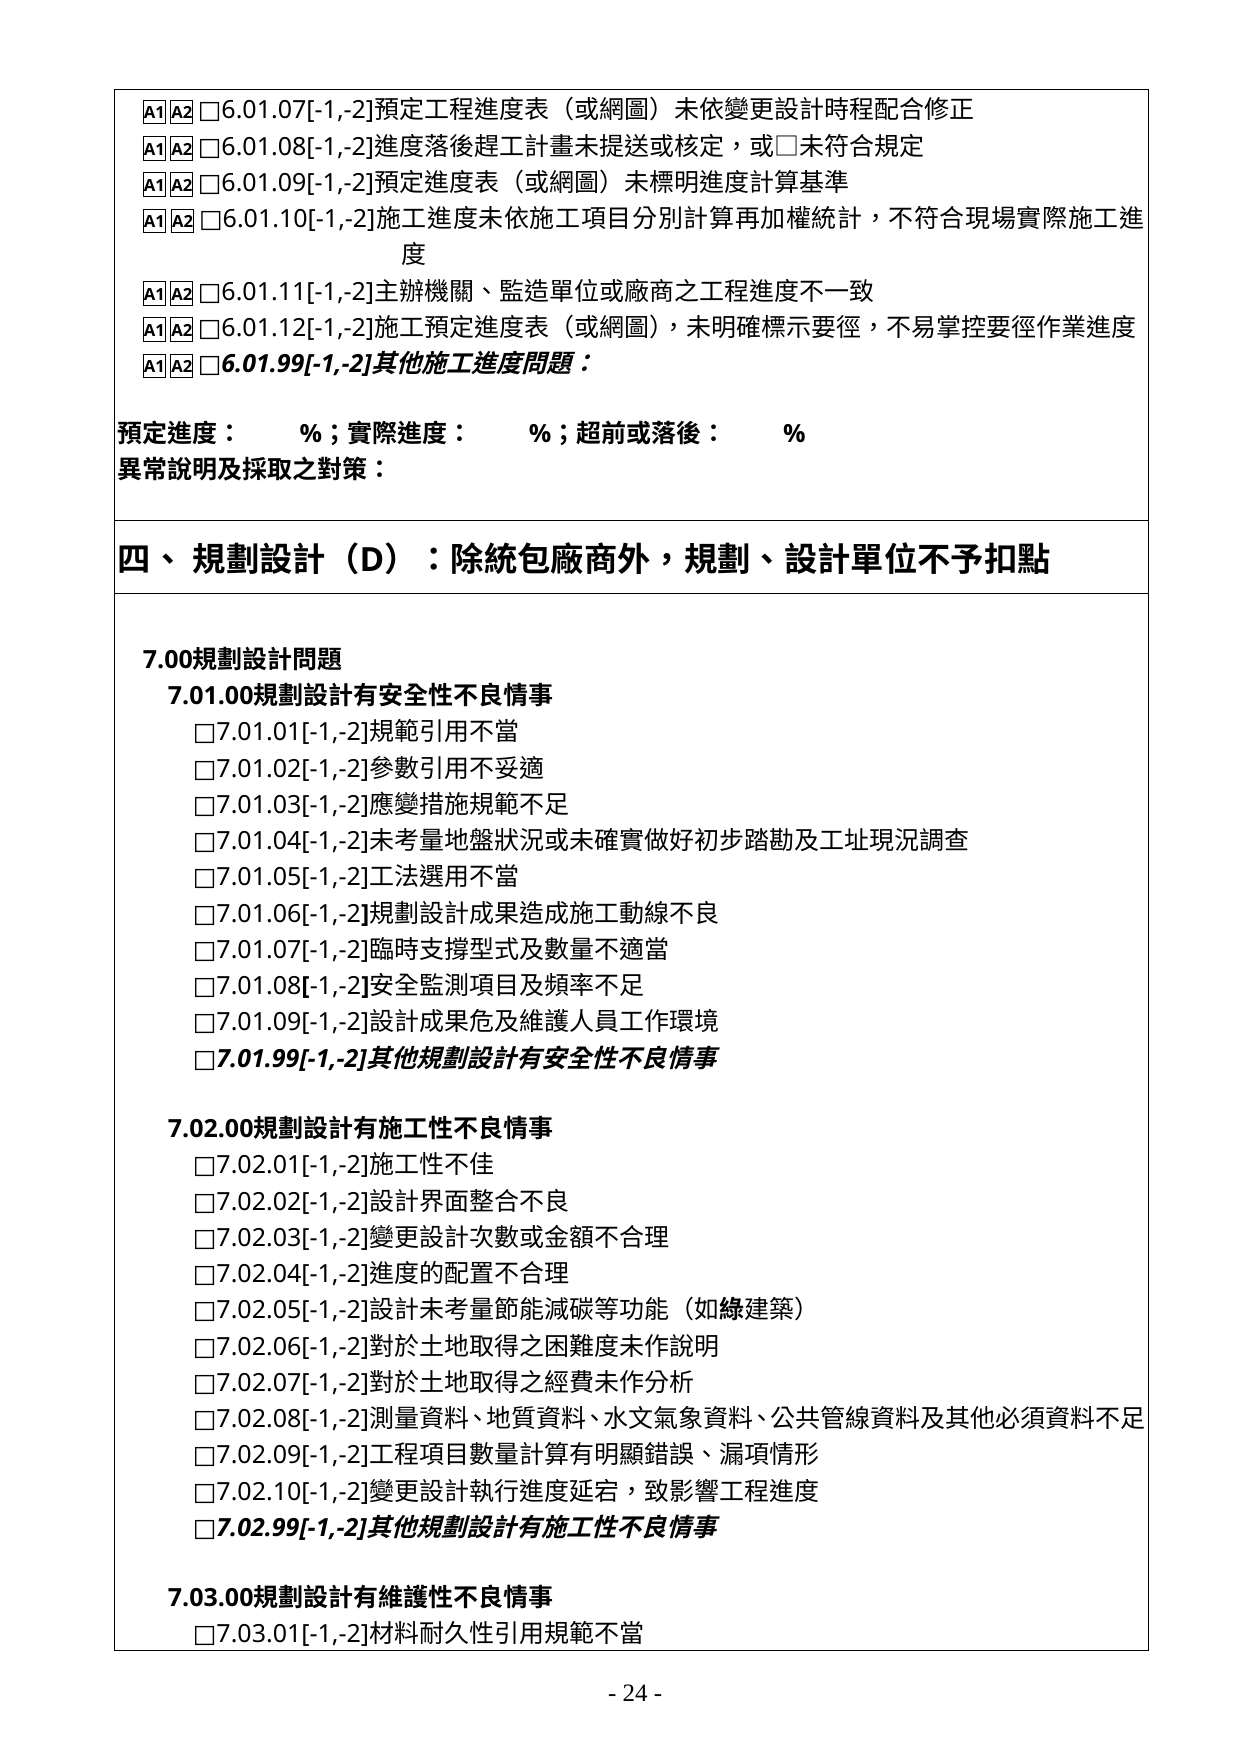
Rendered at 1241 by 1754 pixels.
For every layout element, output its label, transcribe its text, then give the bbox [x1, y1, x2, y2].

table_cell 規劃設計（D）：除統包廠商外，規劃、設計單位不予扣點 [115, 521, 1148, 593]
table_cell A1 A2 □6.01.07[-1,-2]預定工程進度表（或網圖）未依變更設計時程配合修正 A1 A2 □6.01.08[-1,-2]進度落後趕工計畫未提送或核定，或□未符合規定 A1 A2 □6.01.09[-1,-2]預定進度表（或網圖）未標明進度計算基準 A1 A2 □6.01.10[-1,-2]施工進度未依施工項目分別計算再加權統計，不符合現場實際施工進度 A1 A2 □6.01.11[-1,-2]主辦機關、監造單位或廠商之工程進度不一致 A1 A2 □6.01.12[-1,-2]施工預定進度表（或網圖），未明確標示要徑，不易掌控要徑作業進度 A1 A2 □6.01.99[-1,-2]其他施工進度問題： 預定進度： %；實際進度： %；超前或落後： % 異常說明及採取之對策： [115, 90, 1148, 520]
table_cell 7.00規劃設計問題 7.01.00規劃設計有安全性不良情事 □7.01.01[-1,-2]規範引用不當 □7.01.02[-1,-2]參數引用不妥適 □7.01.03[-1,-2]應變措施規範不足 □7.01.04[-1,-2]未考量地盤狀況或未確實做好初步踏勘及工址現況調查 □7.01.05[-1,-2]工法選用不當 □7.01.06[-1,-2]規劃設計成果造成施工動線不良 □7.01.07[-1,-2]臨時支撐型式及數量不適當 □7.01.08[-1,-2]安全監測項目及頻率不足 □7.01.09[-1,-2]設計成果危及維護人員工作環境 □7.01.99[-1,-2]其他規劃設計有安全性不良情事 7.02.00規劃設計有施工性不良情事 □7.02.01[-1,-2]施工性不佳 □7.02.02[-1,-2]設計界面整合不良 □7.02.03[-1,-2]變更設計次數或金額不合理 □7.02.04[-1,-2]進度的配置不合理 □7.02.05[-1,-2]設計未考量節能減碳等功能（如綠建築） □7.02.06[-1,-2]對於土地取得之困難度未作說明 □7.02.07[-1,-2]對於土地取得之經費未作分析 □7.02.08[-1,-2]測量資料、地質資料、水文氣象資料、公共管線資料及其他必須資料不足 □7.02.09[-1,-2]工程項目數量計算有明顯錯誤、漏項情形 □7.02.10[-1,-2]變更設計執行進度延宕，致影響工程進度 □7.02.99[-1,-2]其他規劃設計有施工性不良情事 7.03.00規劃設計有維護性不良情事 □7.03.01[-1,-2]材料耐久性引用規範不當 [115, 594, 1148, 1650]
